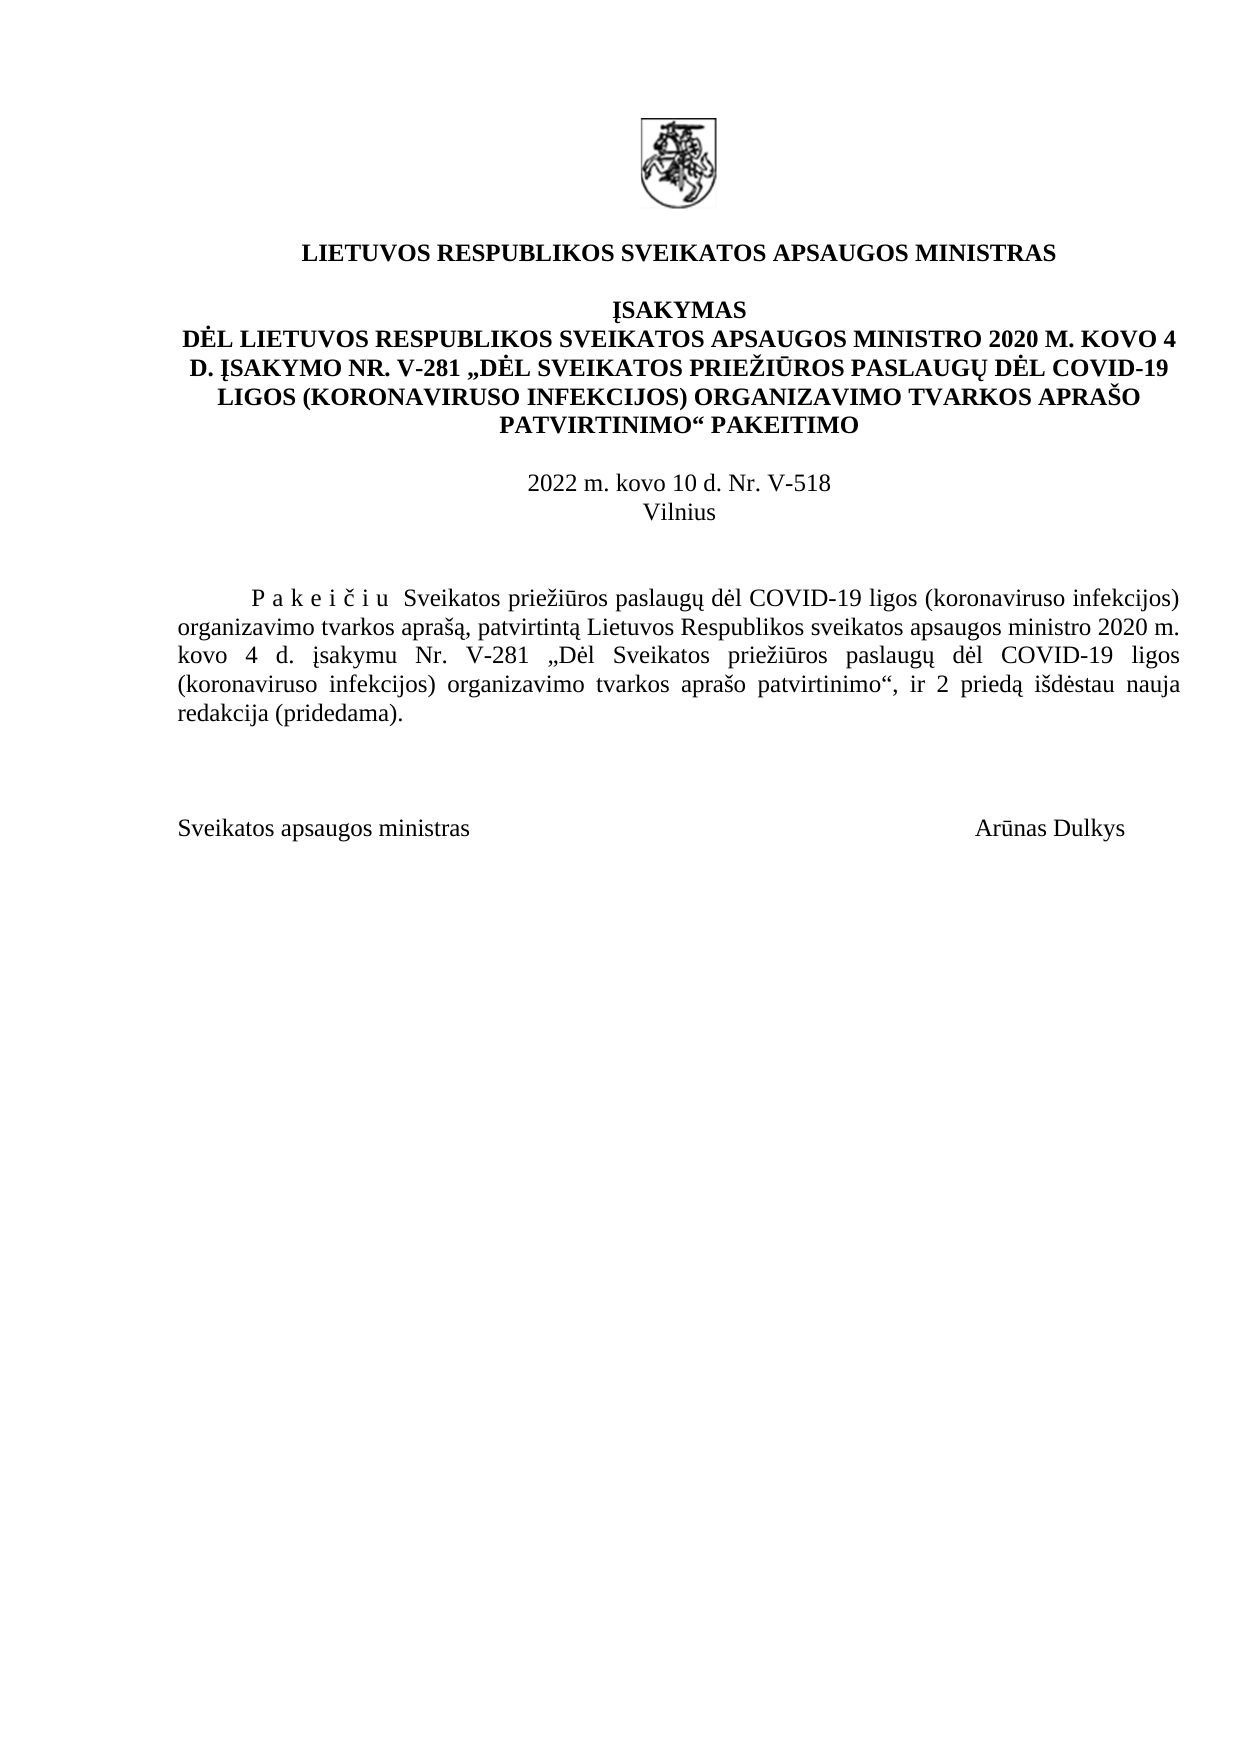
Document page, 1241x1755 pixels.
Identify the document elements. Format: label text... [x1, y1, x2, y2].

text Sveikatos apsaugos ministras Arūnas Dulkys [177, 813, 1181, 842]
text P a k e i č i u Sveikatos priežiūros paslaugų dėl COVID-19 ligos (koronaviruso infekcijos) organizavimo tvarkos aprašą, patvirtintą Lietuvos Respublikos sveikatos apsaugos ministro 2020 m. kovo 4 d. įsakymu Nr. V-281 „Dėl Sveikatos priežiūros paslaugų dėl COVID-19 ligos (koronaviruso infekcijos) organizavimo tvarkos aprašo patvirtinimo“, ir 2 priedą išdėstau nauja redakcija (pridedama). [177, 583, 1181, 727]
text DĖL LIETUVOS RESPUBLIKOS SVEIKATOS APSAUGOS MINISTRO 2020 M. KOVO 4 D. ĮSAKYMO NR. V-281 „DĖL SVEIKATOS PRIEŽIŪROS PASLAUGŲ DĖL COVID-19 LIGOS (KORONAVIRUSO INFEKCIJOS) ORGANIZAVIMO TVARKOS APRAŠO PATVIRTINIMO“ PAKEITIMO [177, 324, 1181, 439]
text Vilnius [177, 497, 1181, 525]
text 2022 m. kovo 10 d. Nr. V-518 [177, 468, 1181, 497]
text LIETUVOS RESPUBLIKOS SVEIKATOS APSAUGOS MINISTRAS [177, 238, 1181, 267]
text ĮSAKYMAS [177, 295, 1181, 324]
